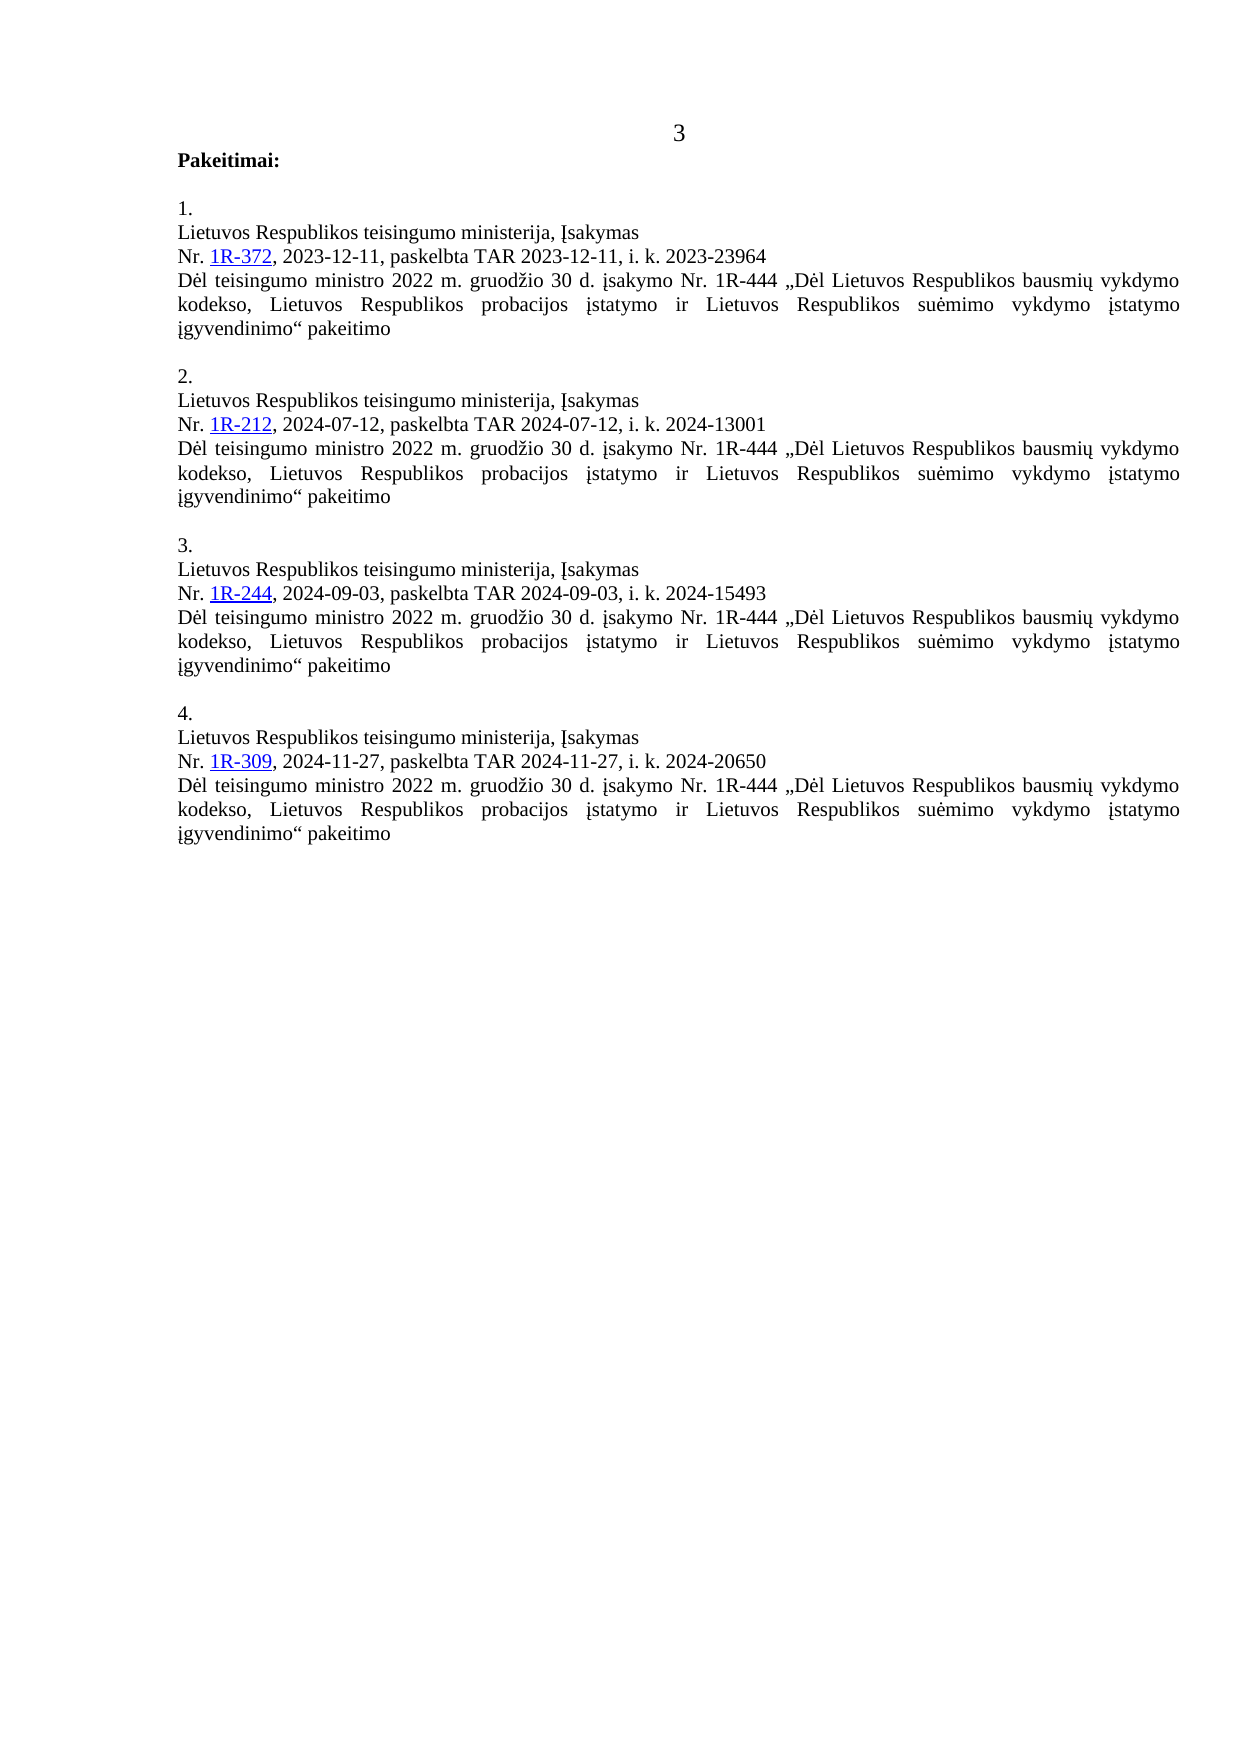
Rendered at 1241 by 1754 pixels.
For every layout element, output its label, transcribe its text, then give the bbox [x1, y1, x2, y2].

text Pakeitimai: [177, 148, 1181, 172]
text Lietuvos Respublikos teisingumo ministerija, Įsakymas [177, 388, 1181, 412]
text 3. [177, 533, 1181, 557]
text Nr. 1R-309, 2024-11-27, paskelbta TAR 2024-11-27, i. k. 2024-20650 [177, 749, 1181, 773]
text Dėl teisingumo ministro 2022 m. gruodžio 30 d. įsakymo Nr. 1R-444 „Dėl Lietuvos Respublikos bausmių vykdymo kodekso, Lietuvos Respublikos probacijos įstatymo ir Lietuvos Respublikos suėmimo vykdymo įstatymo įgyvendinimo“ pakeitimo [177, 268, 1181, 340]
text Dėl teisingumo ministro 2022 m. gruodžio 30 d. įsakymo Nr. 1R-444 „Dėl Lietuvos Respublikos bausmių vykdymo kodekso, Lietuvos Respublikos probacijos įstatymo ir Lietuvos Respublikos suėmimo vykdymo įstatymo įgyvendinimo“ pakeitimo [177, 436, 1181, 508]
text Lietuvos Respublikos teisingumo ministerija, Įsakymas [177, 557, 1181, 581]
text 1. [177, 196, 1181, 220]
text Lietuvos Respublikos teisingumo ministerija, Įsakymas [177, 220, 1181, 244]
text Nr. 1R-244, 2024-09-03, paskelbta TAR 2024-09-03, i. k. 2024-15493 [177, 581, 1181, 605]
text Dėl teisingumo ministro 2022 m. gruodžio 30 d. įsakymo Nr. 1R-444 „Dėl Lietuvos Respublikos bausmių vykdymo kodekso, Lietuvos Respublikos probacijos įstatymo ir Lietuvos Respublikos suėmimo vykdymo įstatymo įgyvendinimo“ pakeitimo [177, 605, 1181, 677]
text 4. [177, 701, 1181, 725]
text Dėl teisingumo ministro 2022 m. gruodžio 30 d. įsakymo Nr. 1R-444 „Dėl Lietuvos Respublikos bausmių vykdymo kodekso, Lietuvos Respublikos probacijos įstatymo ir Lietuvos Respublikos suėmimo vykdymo įstatymo įgyvendinimo“ pakeitimo [177, 773, 1181, 845]
text Lietuvos Respublikos teisingumo ministerija, Įsakymas [177, 725, 1181, 749]
text 2. [177, 364, 1181, 388]
text Nr. 1R-372, 2023-12-11, paskelbta TAR 2023-12-11, i. k. 2023-23964 [177, 244, 1181, 268]
text Nr. 1R-212, 2024-07-12, paskelbta TAR 2024-07-12, i. k. 2024-13001 [177, 412, 1181, 436]
